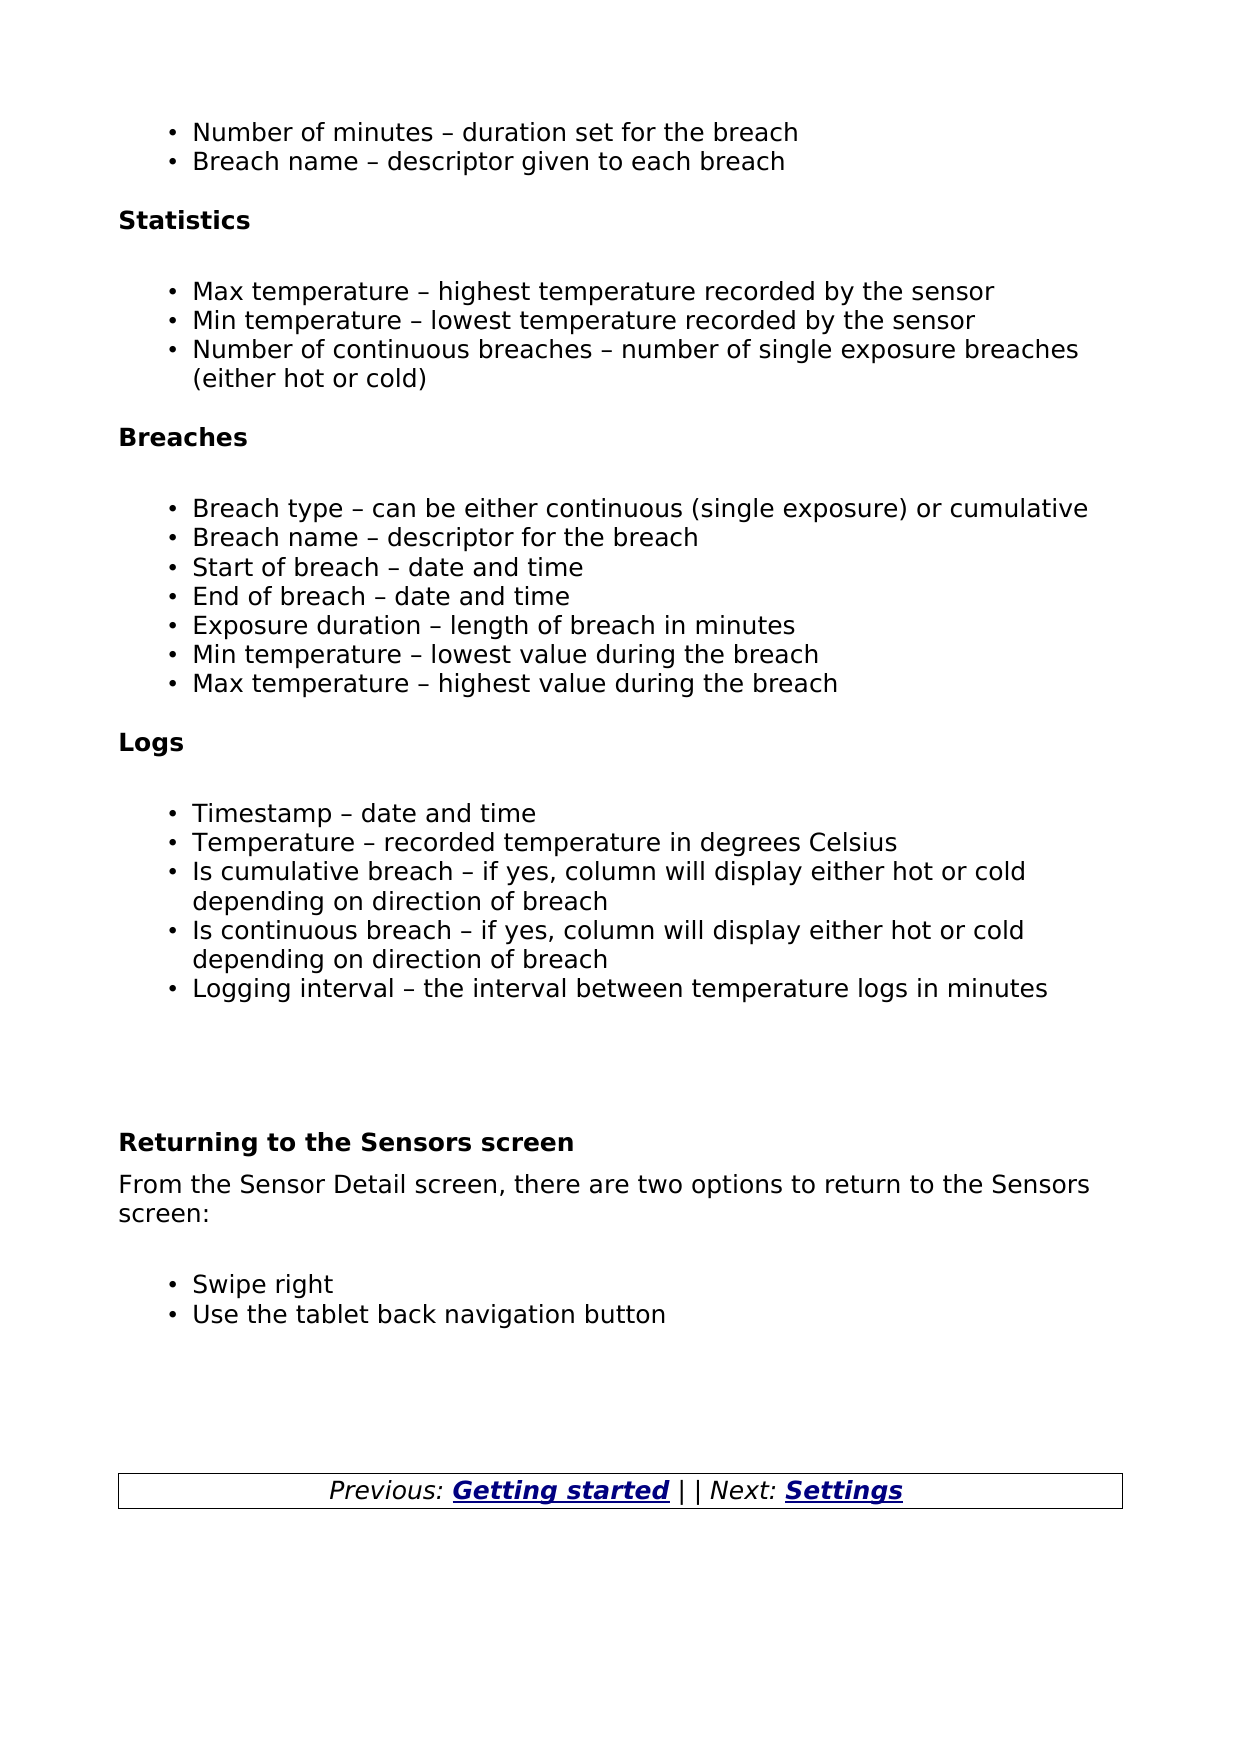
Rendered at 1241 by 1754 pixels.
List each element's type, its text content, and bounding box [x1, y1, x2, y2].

list End of breach – date and time [177, 582, 1122, 611]
list Breach name – descriptor for the breach [177, 523, 1122, 553]
list Exposure duration – length of breach in minutes [177, 611, 1122, 640]
list Start of breach – date and time [177, 553, 1122, 582]
list Min temperature – lowest value during the breach [177, 640, 1122, 669]
list Timestamp – date and time [177, 799, 1122, 828]
subtitle Returning to the Sensors screen [118, 1129, 1122, 1158]
list Breach name – descriptor given to each breach [177, 147, 1122, 176]
list Min temperature – lowest temperature recorded by the sensor [177, 306, 1122, 335]
list Number of minutes – duration set for the breach [177, 118, 1122, 147]
list Swipe right [177, 1271, 1122, 1300]
list Use the tablet back navigation button [177, 1300, 1122, 1329]
text From the Sensor Detail screen, there are two options to return to the Sensors screen: [118, 1170, 1122, 1229]
table_header Previous: Getting started | | Next: Settings [119, 1474, 1122, 1508]
list Is cumulative breach – if yes, column will display either hot or cold depending on direction of breach [177, 857, 1122, 916]
list Number of continuous breaches – number of single exposure breaches (either hot or cold) [177, 335, 1122, 394]
list Is continuous breach – if yes, column will display either hot or cold depending on direction of breach [177, 916, 1122, 974]
list Breach type – can be either continuous (single exposure) or cumulative [177, 494, 1122, 523]
list Max temperature – highest temperature recorded by the sensor [177, 277, 1122, 306]
text Logs [118, 728, 1122, 757]
text Statistics [118, 206, 1122, 235]
list Temperature – recorded temperature in degrees Celsius [177, 828, 1122, 857]
list Max temperature – highest value during the breach [177, 669, 1122, 698]
list Logging interval – the interval between temperature logs in minutes [177, 974, 1122, 1003]
text Breaches [118, 423, 1122, 452]
